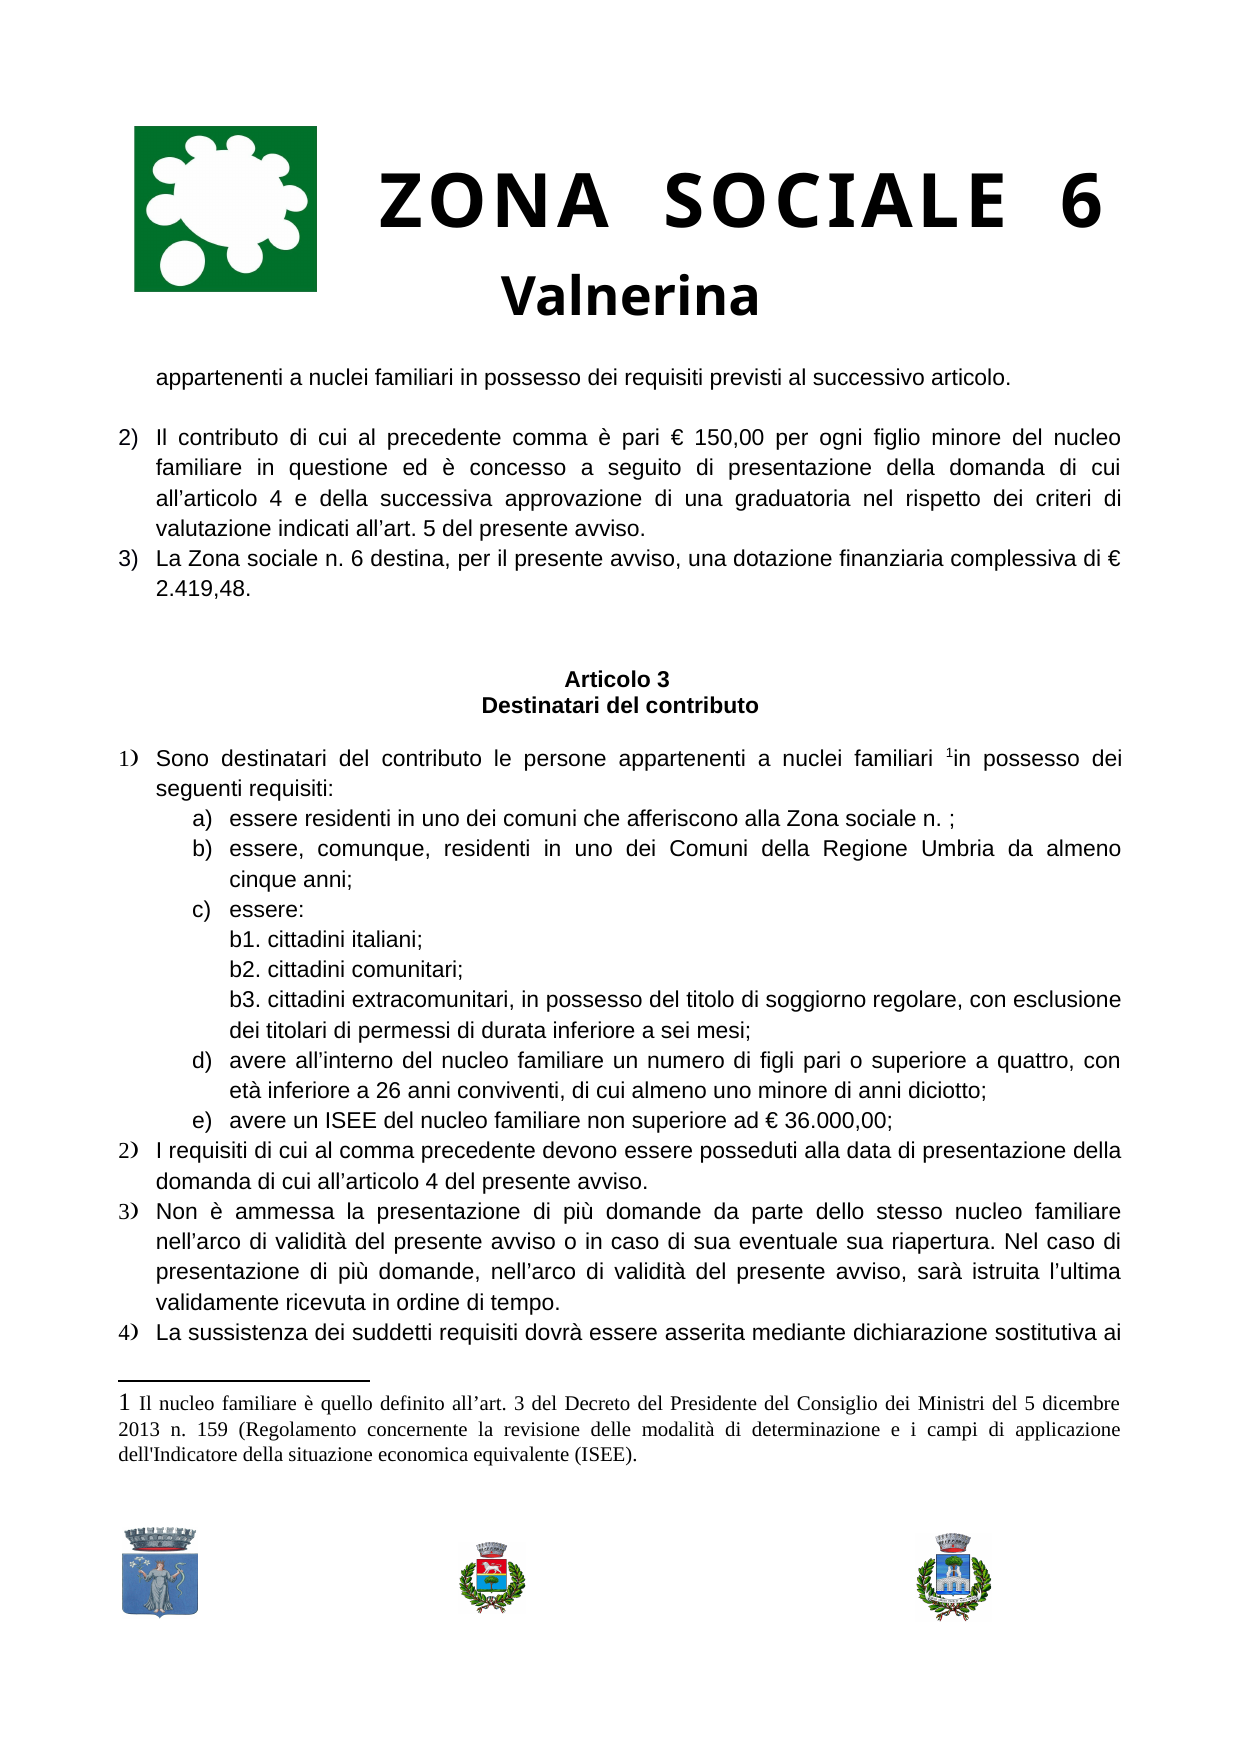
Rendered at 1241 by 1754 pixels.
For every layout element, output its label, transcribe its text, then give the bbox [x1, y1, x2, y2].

list avere un ISEE del nucleo familiare non superiore ad € 36.000,00; [192, 1107, 1122, 1134]
list Il contributo di cui al precedente comma è pari € 150,00 per ogni figlio minore del nucleo familiare in questione ed è concesso a seguito di presentazione della domanda di cui all’articolo 4 e della successiva approvazione di una graduatoria nel rispetto dei criteri di valutazione indicati all’art. 5 del presente avviso. [118, 424, 1122, 541]
text b2. cittadini comunitari; [229, 956, 1122, 983]
text b1. cittadini italiani; [229, 926, 1122, 952]
text Articolo 3 [118, 666, 1122, 692]
list essere, comunque, residenti in uno dei Comuni della Regione Umbria da almeno cinque anni; [192, 835, 1122, 892]
picture [134, 126, 317, 292]
picture [915, 1533, 992, 1622]
list Sono destinatari del contributo le persone appartenenti a nuclei familiari in possesso dei seguenti requisiti: [118, 745, 1122, 801]
list La sussistenza dei suddetti requisiti dovrà essere asserita mediante dichiarazione sostitutiva ai [118, 1319, 1122, 1345]
list avere all’interno del nucleo familiare un numero di figli pari o superiore a quattro, con età inferiore a 26 anni conviventi, di cui almeno uno minore di anni diciotto; [192, 1047, 1122, 1103]
list appartenenti a nuclei familiari in possesso dei requisiti previsti al successivo articolo. [118, 364, 1122, 390]
list I requisiti di cui al comma precedente devono essere posseduti alla data di presentazione della domanda di cui all’articolo 4 del presente avviso. [118, 1137, 1122, 1194]
text b3. cittadini extracomunitari, in possesso del titolo di soggiorno regolare, con esclusione dei titolari di permessi di durata inferiore a sei mesi; [229, 986, 1122, 1043]
picture [458, 1542, 526, 1614]
text Destinatari del contributo [118, 692, 1122, 718]
list La Zona sociale n. 6 destina, per il presente avviso, una dotazione finanziaria complessiva di € 2.419,48. [118, 545, 1122, 601]
list Il nucleo familiare è quello definito all’art. 3 del Decreto del Presidente del Consiglio dei Ministri del 5 dicembre 2013 n. 159 (Regolamento concernente la revisione delle modalità di determinazione e i campi di applicazione dell'Indicatore della situazione economica equivalente (ISEE). [118, 1387, 1122, 1466]
list essere residenti in uno dei comuni che afferiscono alla Zona sociale n. ; [192, 805, 1122, 832]
list essere: [192, 896, 1122, 922]
picture [121, 1527, 198, 1619]
list Non è ammessa la presentazione di più domande da parte dello stesso nucleo familiare nell’arco di validità del presente avviso o in caso di sua eventuale sua riapertura. Nel caso di presentazione di più domande, nell’arco di validità del presente avviso, sarà istruita l’ultima validamente ricevuta in ordine di tempo. [118, 1198, 1122, 1315]
